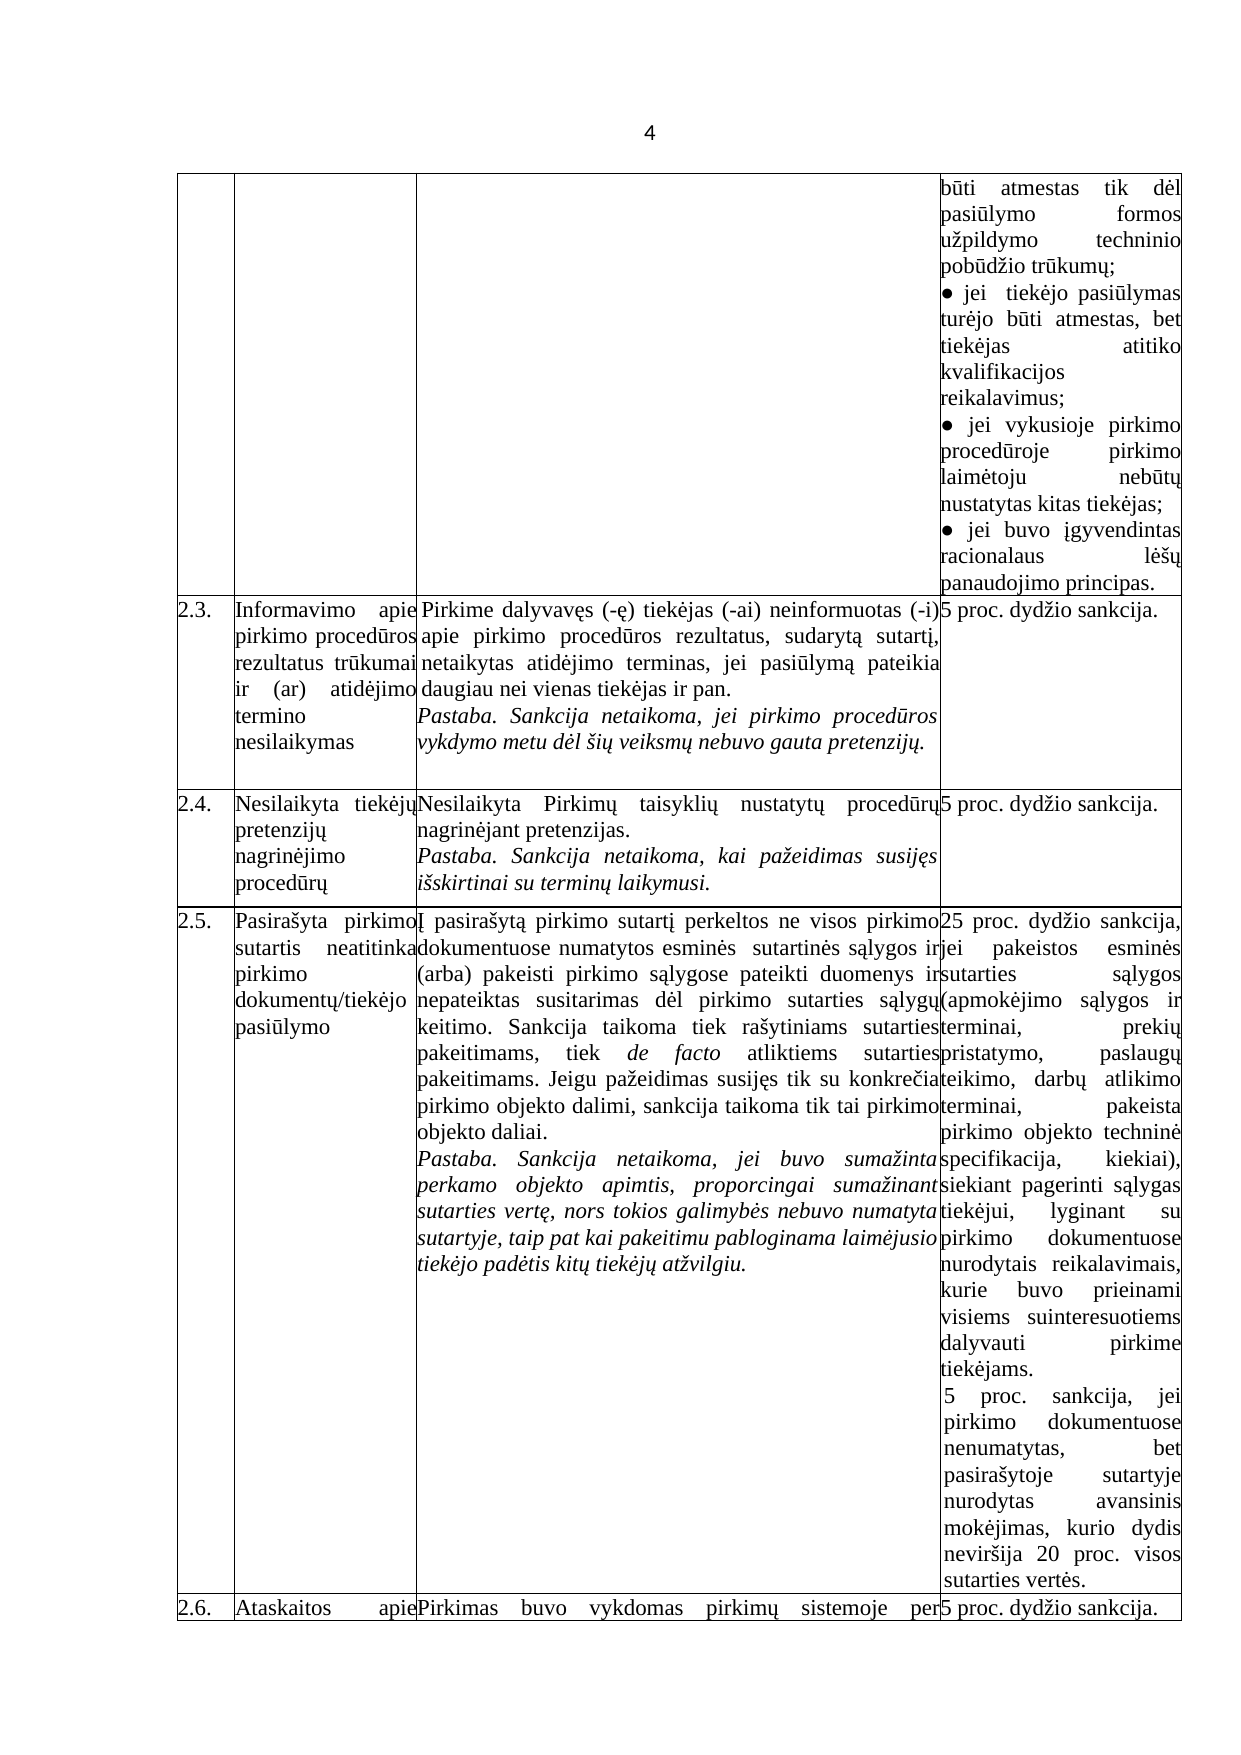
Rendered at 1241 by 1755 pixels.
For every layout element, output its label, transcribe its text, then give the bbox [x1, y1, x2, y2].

table_cell būti atmestas tik dėl pasiūlymo formos užpildymo techninio pobūdžio trūkumų; ● jei tiekėjo pasiūlymas turėjo būti atmestas, bet tiekėjas atitiko kvalifikacijos reikalavimus; ● jei vykusioje pirkimo procedūroje pirkimo laimėtoju nebūtų nustatytas kitas tiekėjas; ● jei buvo įgyvendintas racionalaus lėšų panaudojimo principas. [941, 174, 1181, 595]
table_cell Nesilaikyta tiekėjų pretenzijų nagrinėjimo procedūrų [235, 790, 416, 906]
table_cell 25 proc. dydžio sankcija, jei pakeistos esminės sutarties sąlygos (apmokėjimo sąlygos ir terminai, prekių pristatymo, paslaugų teikimo, darbų atlikimo terminai, pakeista pirkimo objekto techninė specifikacija, kiekiai), siekiant pagerinti sąlygas tiekėjui, lyginant su pirkimo dokumentuose nurodytais reikalavimais, kurie buvo prieinami visiems suinteresuotiems dalyvauti pirkime tiekėjams. 5 proc. sankcija, jei pirkimo dokumentuose nenumatytas, bet pasirašytoje sutartyje nurodytas avansinis mokėjimas, kurio dydis neviršija 20 proc. visos sutarties vertės. [941, 908, 1181, 1593]
table_cell [178, 174, 234, 595]
table_cell Pirkimas buvo vykdomas pirkimų sistemoje per www.nma.lt svetainę ir praėjus 30 kalendorinių dienų projekto vykdytojas sistemoje neužpildė ataskaitos apie pirkimo procedūros rezultatus (apie nustatytą laimėtoją arba kitą priežastį, kurios pagrindu pirkimas pasibaigė). Pastaba. Sankcija netaikoma jei praleistas ataskaitos pateikimo terminas. [417, 1594, 940, 1620]
table_cell 2.5. [178, 908, 234, 1593]
table_cell 2.6. [178, 1594, 234, 1620]
table_cell 2.3. [178, 596, 234, 788]
table_cell [417, 174, 940, 595]
table_cell Nesilaikyta Pirkimų taisyklių nustatytų procedūrų nagrinėjant pretenzijas. Pastaba. Sankcija netaikoma, kai pažeidimas susijęs išskirtinai su terminų laikymusi. [417, 790, 940, 906]
table_cell 5 proc. dydžio sankcija. [941, 790, 1181, 906]
table_cell 2.4. [178, 790, 234, 906]
table_cell Pirkime dalyvavęs (-ę) tiekėjas (-ai) neinformuotas (-i) apie pirkimo procedūros rezultatus, sudarytą sutartį, netaikytas atidėjimo terminas, jei pasiūlymą pateikia daugiau nei vienas tiekėjas ir pan. Pastaba. Sankcija netaikoma, jei pirkimo procedūros vykdymo metu dėl šių veiksmų nebuvo gauta pretenzijų. [417, 596, 940, 788]
table_cell Informavimo apie pirkimo procedūros rezultatus trūkumai ir (ar) atidėjimo termino nesilaikymas [235, 596, 416, 788]
table_cell 5 proc. dydžio sankcija. [941, 596, 1181, 788]
table_cell Į pasirašytą pirkimo sutartį perkeltos ne visos pirkimo dokumentuose numatytos esminės sutartinės sąlygos ir (arba) pakeisti pirkimo sąlygose pateikti duomenys ir nepateiktas susitarimas dėl pirkimo sutarties sąlygų keitimo. Sankcija taikoma tiek rašytiniams sutarties pakeitimams, tiek de facto atliktiems sutarties pakeitimams. Jeigu pažeidimas susijęs tik su konkrečia pirkimo objekto dalimi, sankcija taikoma tik tai pirkimo objekto daliai. Pastaba. Sankcija netaikoma, jei buvo sumažinta perkamo objekto apimtis, proporcingai sumažinant sutarties vertę, nors tokios galimybės nebuvo numatyta sutartyje, taip pat kai pakeitimu pabloginama laimėjusio tiekėjo padėtis kitų tiekėjų atžvilgiu. [417, 908, 940, 1593]
table_cell 5 proc. dydžio sankcija. [941, 1594, 1181, 1620]
table_cell Ataskaitos apie pirkimo procedūros rezultatus nepateikimas (kai pirkimas buvo vykdomas per www.nma.lt svetainę) [235, 1594, 416, 1620]
table_cell [235, 174, 416, 595]
table_cell Pasirašyta pirkimo sutartis neatitinka pirkimo dokumentų/tiekėjo pasiūlymo [235, 908, 416, 1593]
